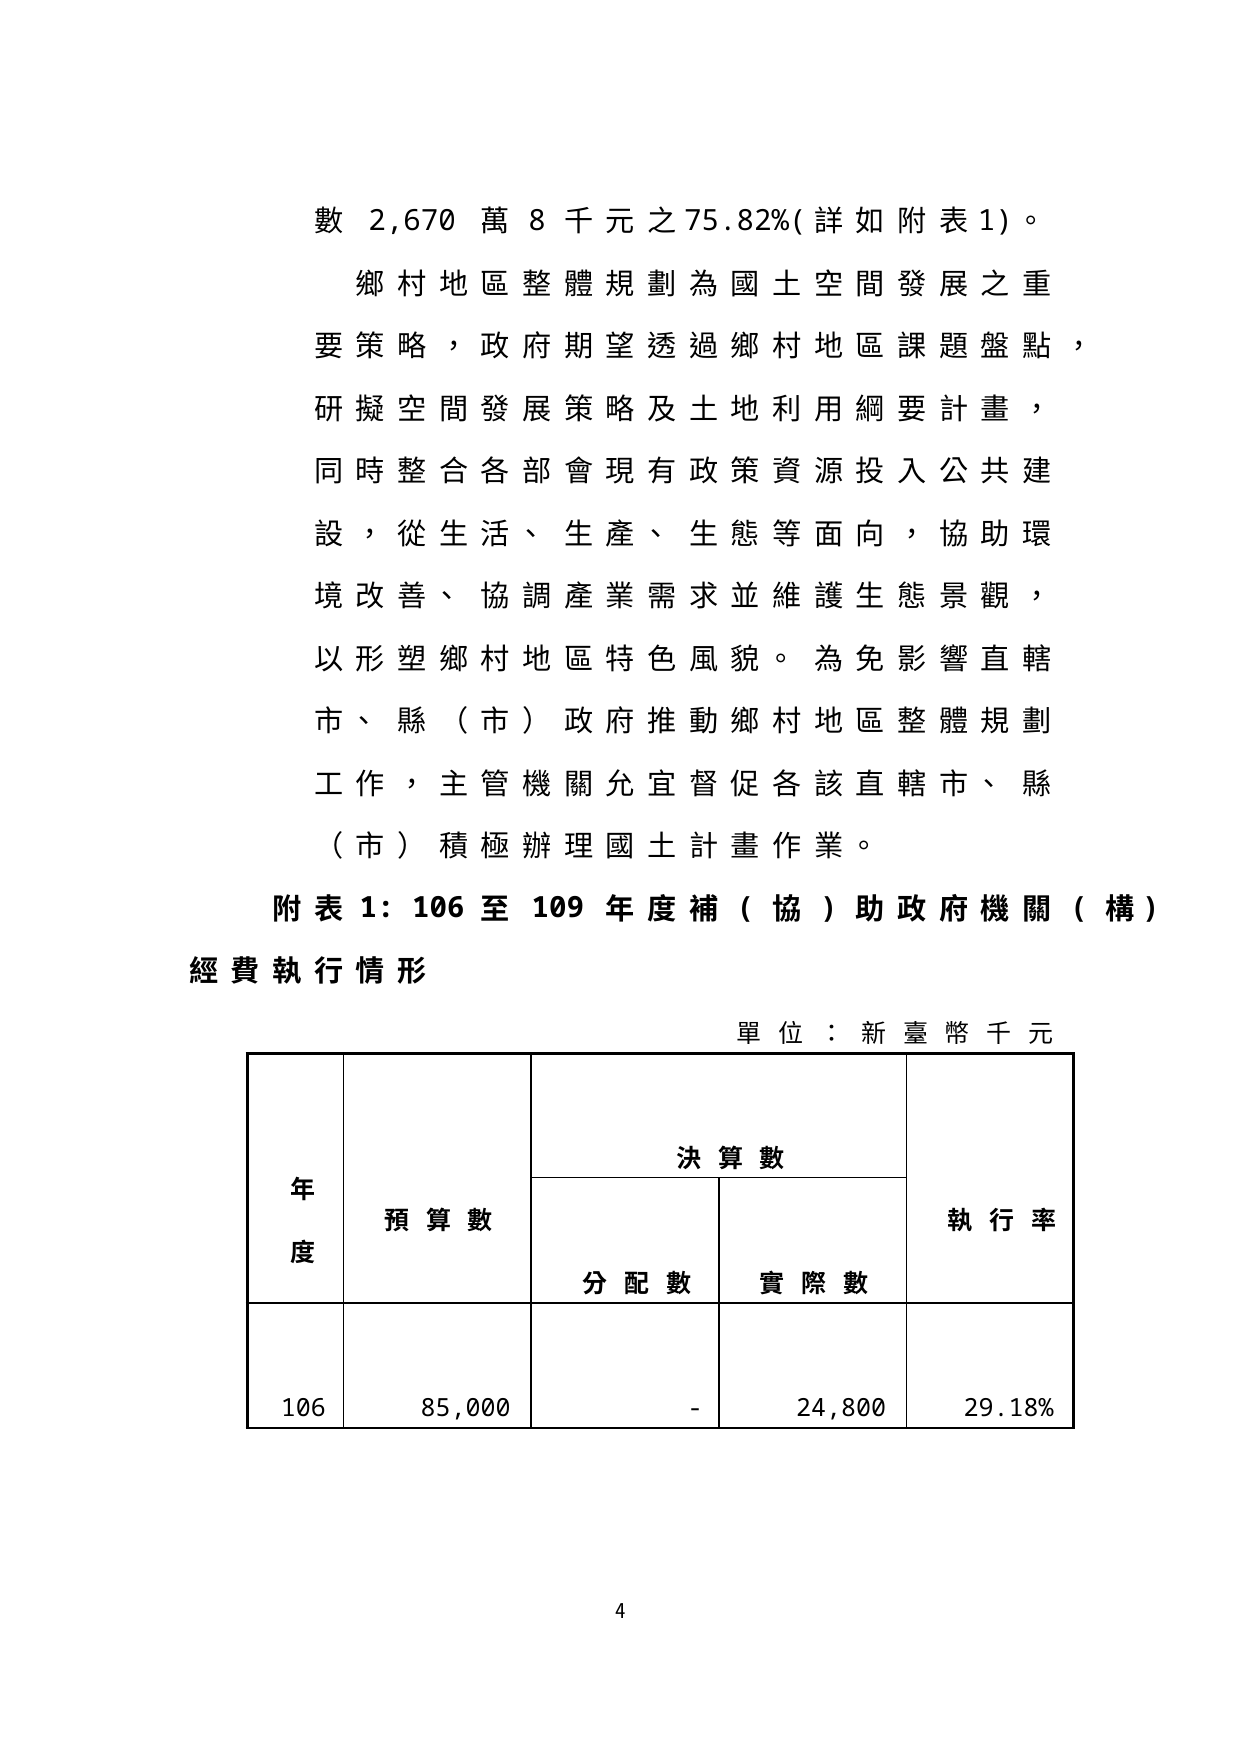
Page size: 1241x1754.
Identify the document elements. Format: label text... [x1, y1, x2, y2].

table_header 年度 [249, 1055, 343, 1302]
table_cell 實際數 [720, 1178, 906, 1302]
text 數2,670萬8千元之75.82%(詳如附表1)。 [271, 177, 1058, 240]
text 附表1: 106至109年度補(協)助政府機關(構)經費執行情形 [183, 865, 1160, 990]
table_cell - [532, 1304, 718, 1427]
text 鄉村地區整體規劃為國土空間發展之重要策略，政府期望透過鄉村地區課題盤點，研擬空間發展策略及土地利用綱要計畫，同時整合各部會現有政策資源投入公共建設，從生活、生產、生態等面向，協助環境改善、協調產業需求並維護生態景觀，以形塑鄉村地區特色風貌。為免影響直轄市、縣（市）政府推動鄉村地區整體規劃工作，主管機關允宜督促各該直轄市、縣（市）積極辦理國土計畫作業。 [271, 240, 1058, 865]
table_header 執行率 [907, 1055, 1072, 1302]
table_cell 24,800 [720, 1304, 906, 1427]
table_header 預算數 [344, 1055, 530, 1302]
table_cell 29.18% [907, 1304, 1072, 1427]
table_cell 106 [249, 1304, 343, 1427]
text 單位：新臺幣千元 [183, 990, 1061, 1052]
table_header 決算數 [532, 1055, 906, 1177]
table_cell 85,000 [344, 1304, 530, 1427]
table_cell 分配數 [532, 1178, 718, 1302]
